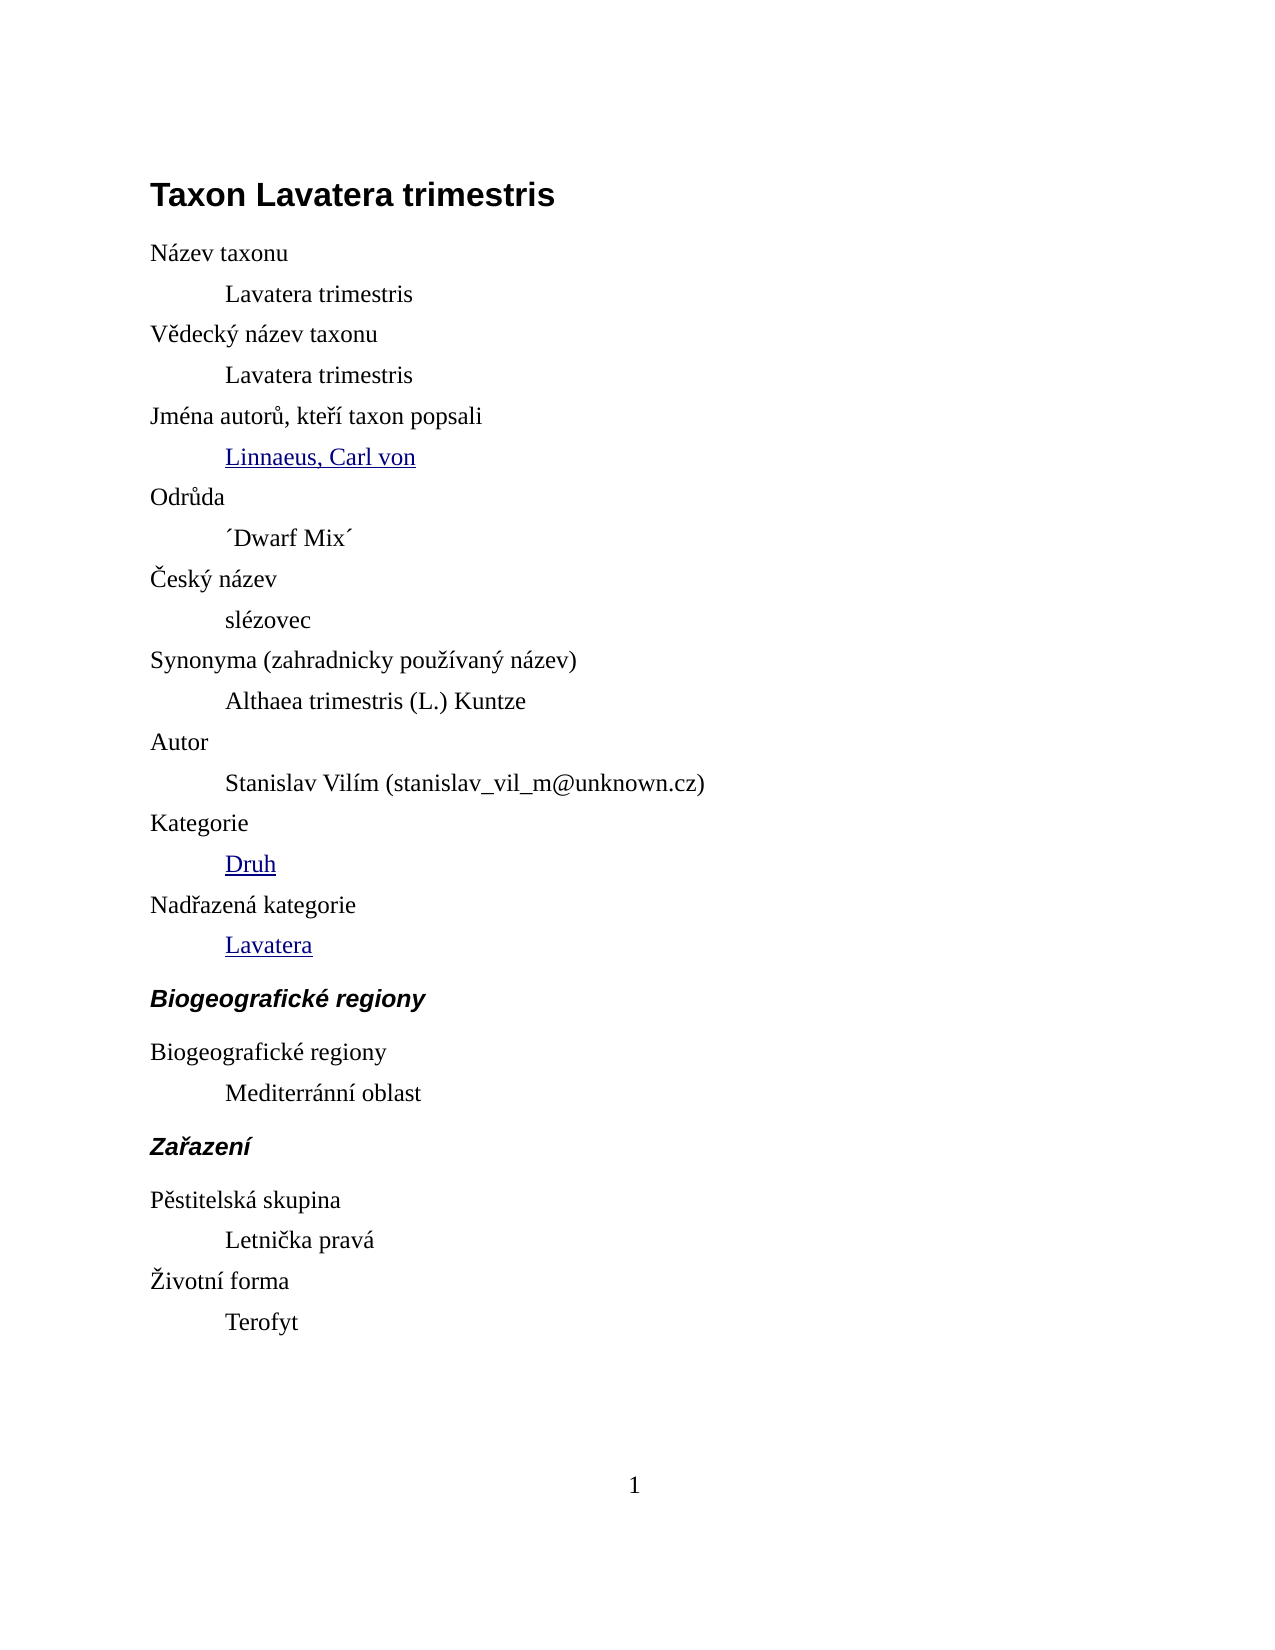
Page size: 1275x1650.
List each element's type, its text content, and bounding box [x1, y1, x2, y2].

text Český název [150, 564, 1125, 593]
text Autor [150, 727, 1125, 756]
text slézovec [225, 605, 1125, 633]
text Mediterránní oblast [225, 1078, 1125, 1107]
subtitle Taxon Lavatera trimestris [150, 175, 1125, 214]
text ´Dwarf Mix´ [225, 523, 1125, 552]
text Synonyma (zahradnicky používaný název) [150, 645, 1125, 674]
text Název taxonu [150, 238, 1125, 267]
text Druh [225, 849, 1125, 878]
text Terofyt [225, 1307, 1125, 1336]
text Stanislav Vilím (stanislav_vil_m@unknown.cz) [225, 768, 1125, 796]
text Kategorie [150, 808, 1125, 837]
text Pěstitelská skupina [150, 1185, 1125, 1213]
text Jména autorů, kteří taxon popsali [150, 401, 1125, 430]
text Životní forma [150, 1266, 1125, 1295]
text Lavatera trimestris [225, 360, 1125, 389]
text Odrůda [150, 482, 1125, 511]
subtitle Zařazení [150, 1132, 1125, 1160]
text Letnička pravá [225, 1226, 1125, 1254]
text Althaea trimestris (L.) Kuntze [225, 686, 1125, 715]
text Biogeografické regiony [150, 1037, 1125, 1066]
text Linnaeus, Carl von [225, 442, 1125, 471]
text Lavatera trimestris [225, 279, 1125, 308]
subtitle Biogeografické regiony [150, 984, 1125, 1013]
text Lavatera [225, 931, 1125, 959]
text Vědecký název taxonu [150, 319, 1125, 348]
text Nadřazená kategorie [150, 890, 1125, 918]
